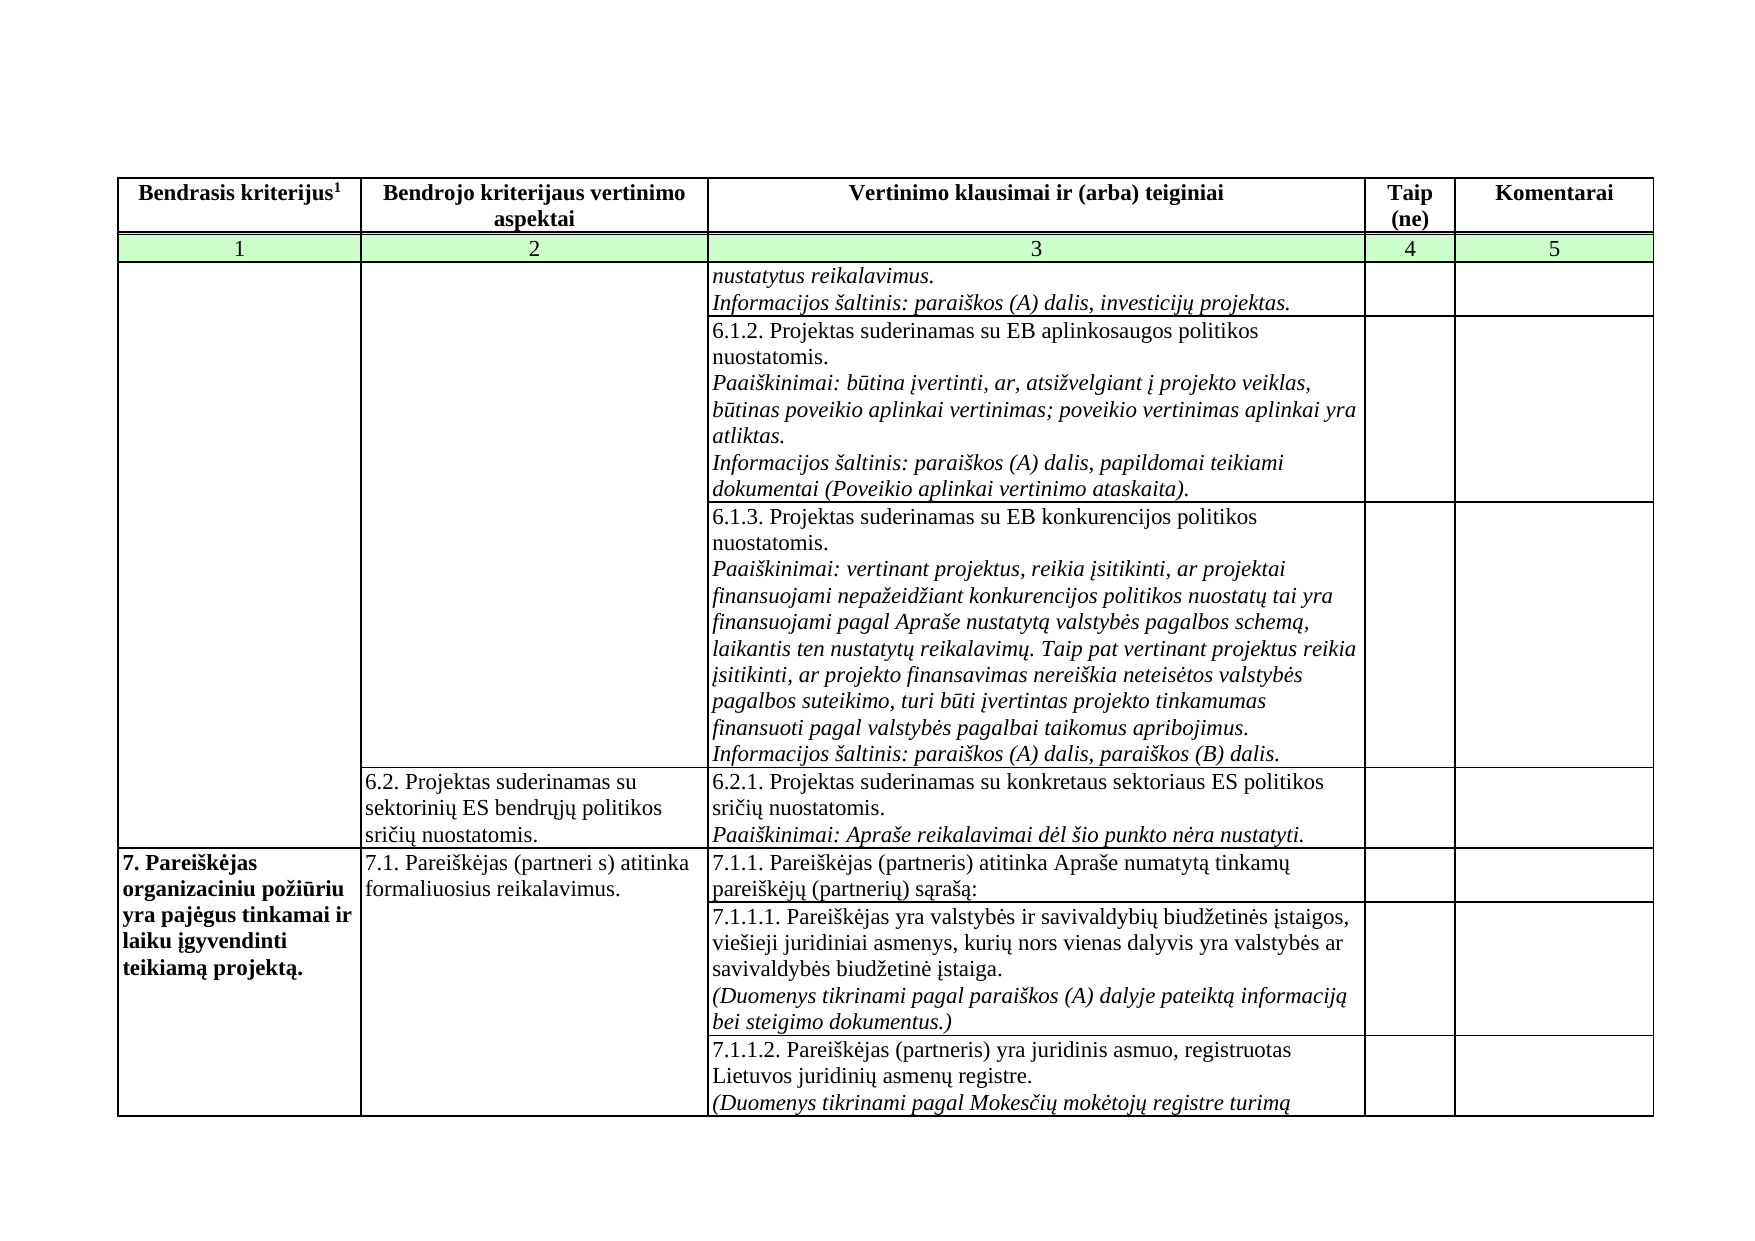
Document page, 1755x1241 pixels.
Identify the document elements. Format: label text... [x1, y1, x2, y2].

table_cell 3 [709, 235, 1364, 261]
table_cell [1366, 903, 1454, 1034]
table_cell [1456, 903, 1653, 1034]
table_header Taip (ne) [1366, 179, 1454, 231]
table_header Bendrasis kriterijus1 [119, 179, 360, 231]
table_cell 7. Pareiškėjas organizaciniu požiūriu yra pajėgus tinkamai ir laiku įgyvendinti teikiamą projektą. [119, 849, 360, 1115]
table_header Bendrojo kriterijaus vertinimo aspektai [362, 179, 707, 231]
table_cell [1366, 317, 1454, 501]
table_cell [1366, 768, 1454, 847]
table_cell 2 [362, 235, 707, 261]
table_cell [1456, 768, 1653, 847]
table_cell [1456, 1036, 1653, 1115]
table_cell nustatytus reikalavimus. Informacijos šaltinis: paraiškos (A) dalis, investicijų projektas. [709, 263, 1364, 315]
table_cell 7.1.1. Pareiškėjas (partneris) atitinka Apraše numatytą tinkamų pareiškėjų (partnerių) sąrašą: [709, 849, 1364, 901]
table_cell [1456, 317, 1653, 501]
table_cell 6.2.1. Projektas suderinamas su konkretaus sektoriaus ES politikos sričių nuostatomis. Paaiškinimai: Apraše reikalavimai dėl šio punkto nėra nustatyti. [709, 768, 1364, 847]
table_cell 5 [1456, 235, 1653, 261]
table_cell 4 [1366, 235, 1454, 261]
table_cell 7.1.1.2. Pareiškėjas (partneris) yra juridinis asmuo, registruotas Lietuvos juridinių asmenų registre. (Duomenys tikrinami pagal Mokesčių mokėtojų registre turimą [709, 1036, 1364, 1115]
table_header Komentarai [1456, 179, 1653, 231]
table_cell 7.1. Pareiškėjas (partneri s) atitinka formaliuosius reikalavimus. [362, 849, 707, 1115]
table_cell [1456, 263, 1653, 315]
table_cell 6.1.2. Projektas suderinamas su EB aplinkosaugos politikos nuostatomis. Paaiškinimai: būtina įvertinti, ar, atsižvelgiant į projekto veiklas, būtinas poveikio aplinkai vertinimas; poveikio vertinimas aplinkai yra atliktas. Informacijos šaltinis: paraiškos (A) dalis, papildomai teikiami dokumentai (Poveikio aplinkai vertinimo ataskaita). [709, 317, 1364, 501]
table_cell [1366, 263, 1454, 315]
table_cell 1 [119, 235, 360, 261]
table_header Vertinimo klausimai ir (arba) teiginiai [709, 179, 1364, 231]
table_cell [119, 263, 360, 847]
table_cell [1366, 849, 1454, 901]
table_cell [362, 263, 707, 766]
table_cell 6.2. Projektas suderinamas su sektorinių ES bendrųjų politikos sričių nuostatomis. [362, 768, 707, 847]
table_cell [1366, 503, 1454, 766]
table_cell [1456, 503, 1653, 766]
table_cell [1456, 849, 1653, 901]
table_cell 6.1.3. Projektas suderinamas su EB konkurencijos politikos nuostatomis. Paaiškinimai: vertinant projektus, reikia įsitikinti, ar projektai finansuojami nepažeidžiant konkurencijos politikos nuostatų tai yra finansuojami pagal Apraše nustatytą valstybės pagalbos schemą, laikantis ten nustatytų reikalavimų. Taip pat vertinant projektus reikia įsitikinti, ar projekto finansavimas nereiškia neteisėtos valstybės pagalbos suteikimo, turi būti įvertintas projekto tinkamumas finansuoti pagal valstybės pagalbai taikomus apribojimus. Informacijos šaltinis: paraiškos (A) dalis, paraiškos (B) dalis. [709, 503, 1364, 766]
table_cell 7.1.1.1. Pareiškėjas yra valstybės ir savivaldybių biudžetinės įstaigos, viešieji juridiniai asmenys, kurių nors vienas dalyvis yra valstybės ar savivaldybės biudžetinė įstaiga. (Duomenys tikrinami pagal paraiškos (A) dalyje pateiktą informaciją bei steigimo dokumentus.) [709, 903, 1364, 1034]
table_cell [1366, 1036, 1454, 1115]
